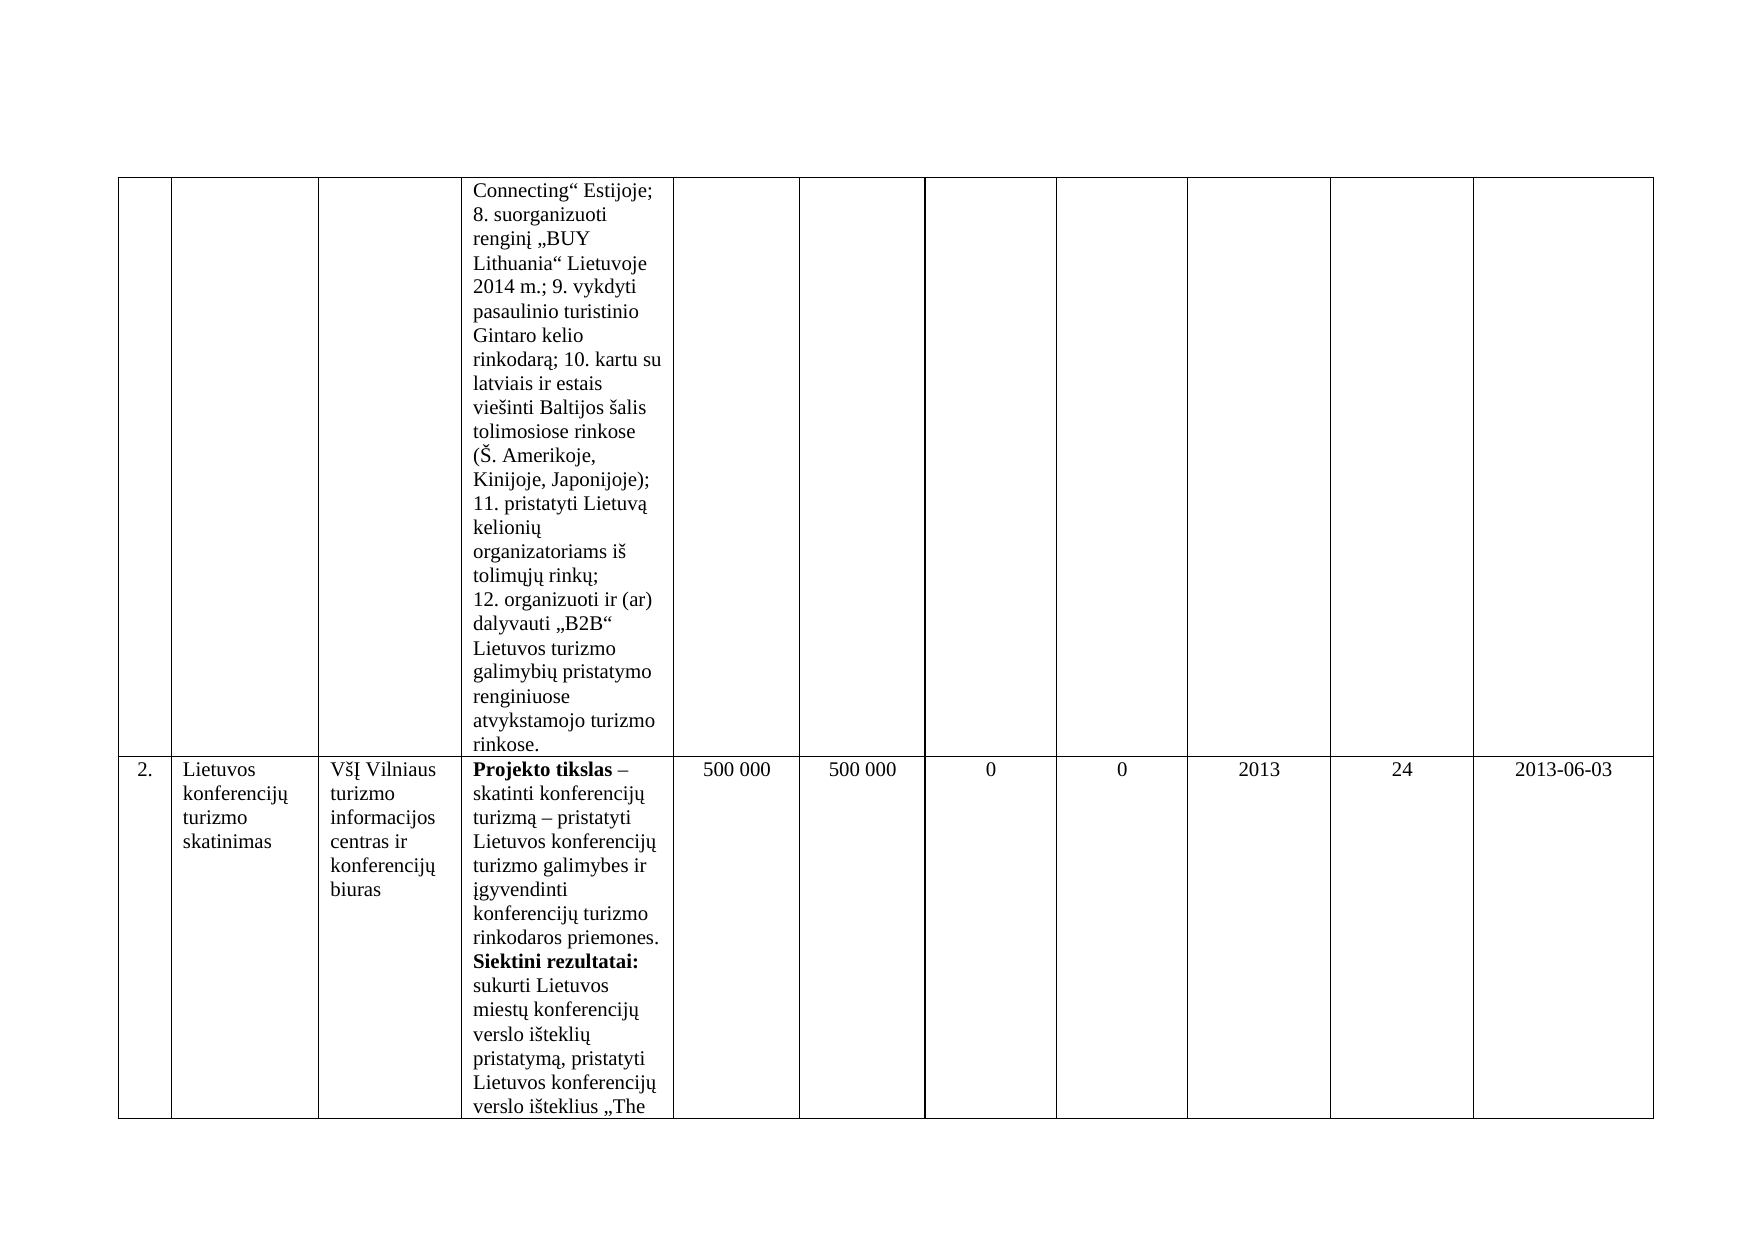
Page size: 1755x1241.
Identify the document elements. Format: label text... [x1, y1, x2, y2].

table_cell 500 000 [800, 757, 924, 1118]
table_cell [119, 178, 171, 756]
table_cell 2. [119, 757, 171, 1118]
table_cell 2013 [1188, 757, 1330, 1118]
table_cell [674, 178, 799, 756]
table_cell 0 [926, 757, 1056, 1118]
table_cell 2013-06-03 [1474, 757, 1653, 1118]
table_cell VšĮ Vilniaus turizmo informacijos centras ir konferencijų biuras [319, 757, 461, 1118]
table_cell [1474, 178, 1653, 756]
table_cell Projekto tikslas – skatinti konferencijų turizmą – pristatyti Lietuvos konferencijų turizmo galimybes ir įgyvendinti konferencijų turizmo rinkodaros priemones. Siektini rezultatai: sukurti Lietuvos miestų konferencijų verslo išteklių pristatymą, pristatyti Lietuvos konferencijų verslo išteklius „The [462, 757, 673, 1118]
table_cell 24 [1331, 757, 1473, 1118]
table_cell Connecting“ Estijoje; 8. suorganizuoti renginį „BUY Lithuania“ Lietuvoje 2014 m.; 9. vykdyti pasaulinio turistinio Gintaro kelio rinkodarą; 10. kartu su latviais ir estais viešinti Baltijos šalis tolimosiose rinkose (Š. Amerikoje, Kinijoje, Japonijoje); 11. pristatyti Lietuvą kelionių organizatoriams iš tolimųjų rinkų; 12. organizuoti ir (ar) dalyvauti „B2B“ Lietuvos turizmo galimybių pristatymo renginiuose atvykstamojo turizmo rinkose. [462, 178, 673, 756]
table_cell [172, 178, 318, 756]
table_cell [1057, 178, 1187, 756]
table_cell 500 000 [674, 757, 799, 1118]
table_cell 0 [1057, 757, 1187, 1118]
table_cell [319, 178, 461, 756]
table_cell [800, 178, 924, 756]
table_cell [1331, 178, 1473, 756]
table_cell [1188, 178, 1330, 756]
table_cell [926, 178, 1056, 756]
table_cell Lietuvos konferencijų turizmo skatinimas [172, 757, 318, 1118]
